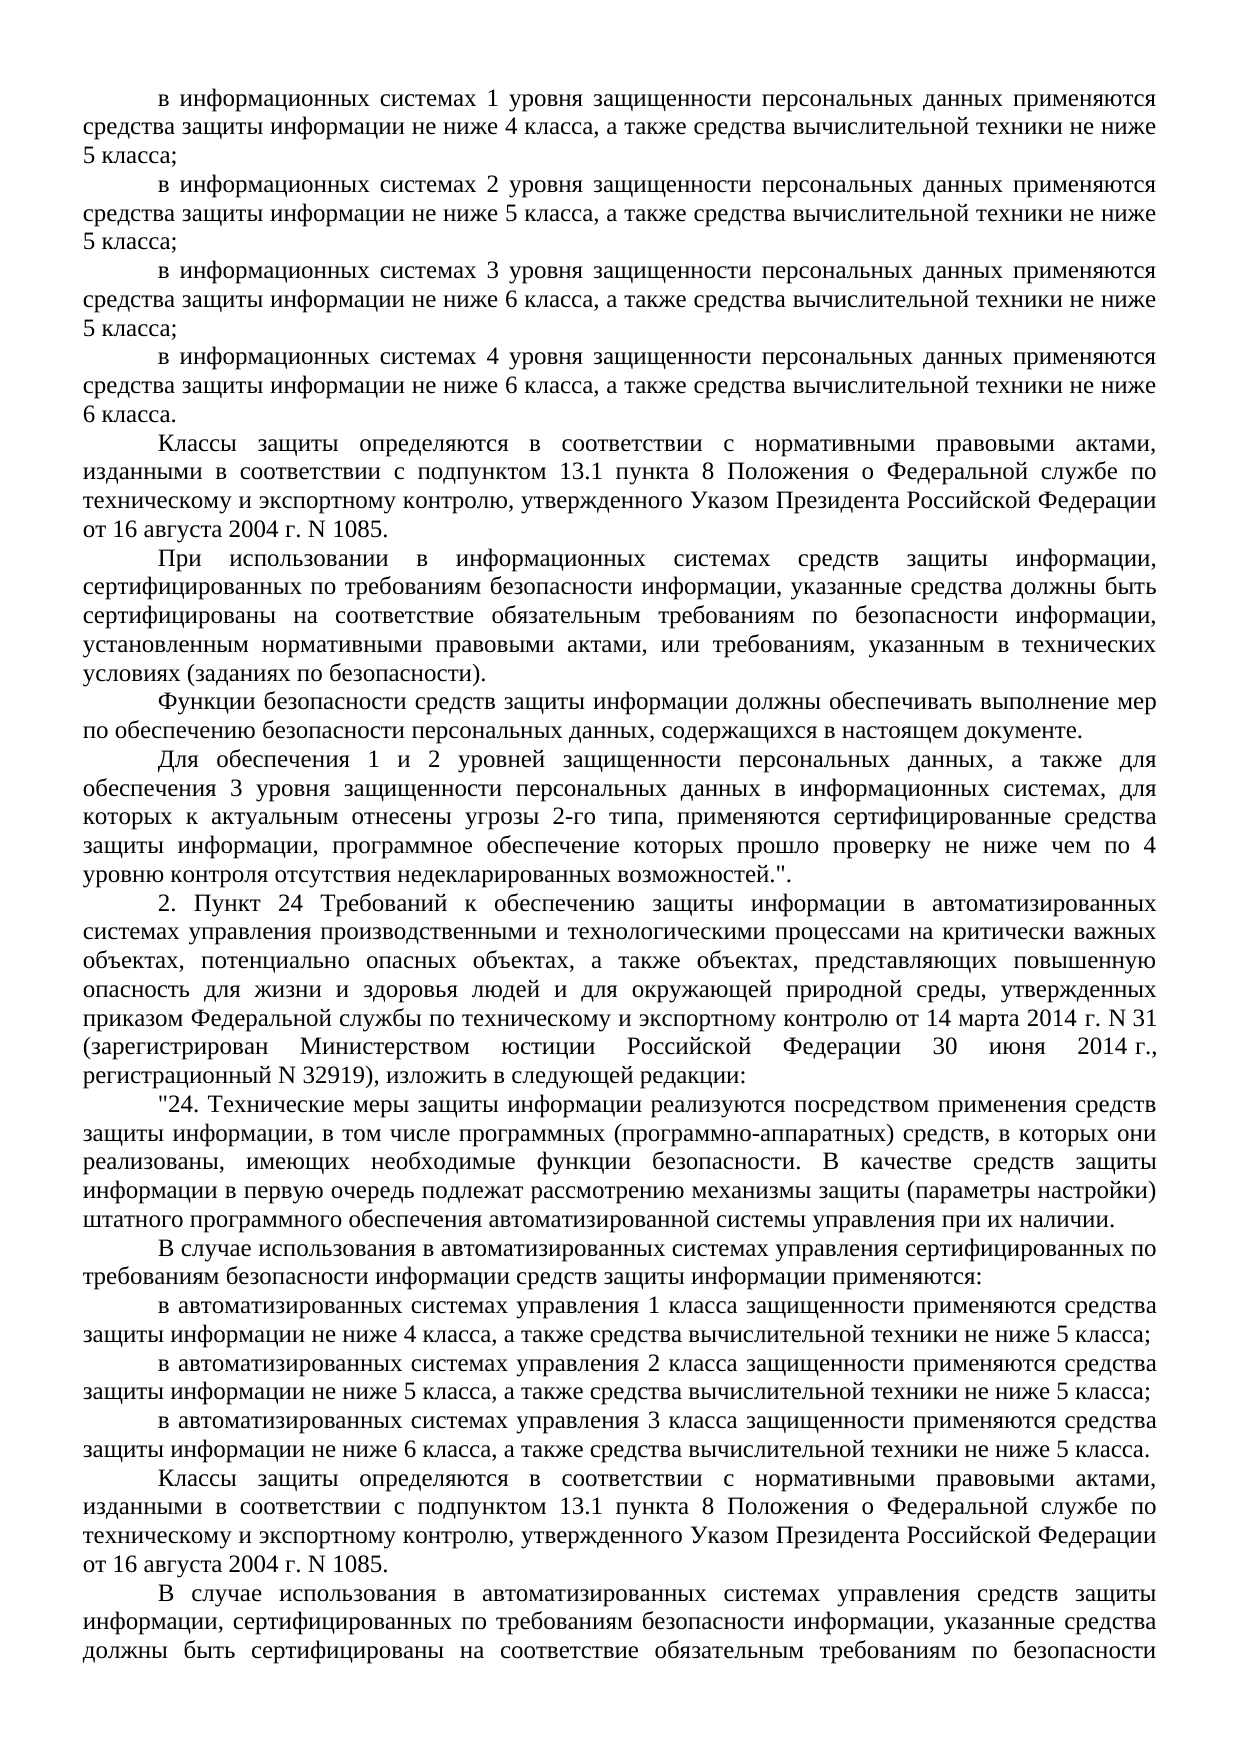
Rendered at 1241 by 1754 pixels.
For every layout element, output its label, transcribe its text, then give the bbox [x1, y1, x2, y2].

text В случае использования в автоматизированных системах управления средств защиты информации, сертифицированных по требованиям безопасности информации, указанные средства должны быть сертифицированы на соответствие обязательным требованиям по безопасности [83, 1578, 1157, 1664]
text При использовании в информационных системах средств защиты информации, сертифицированных по требованиям безопасности информации, указанные средства должны быть сертифицированы на соответствие обязательным требованиям по безопасности информации, установленным нормативными правовыми актами, или требованиям, указанным в технических условиях (заданиях по безопасности). [83, 543, 1157, 686]
text в автоматизированных системах управления 1 класса защищенности применяются средства защиты информации не ниже 4 класса, а также средства вычислительной техники не ниже 5 класса; [83, 1290, 1157, 1348]
text в информационных системах 2 уровня защищенности персональных данных применяются средства защиты информации не ниже 5 класса, а также средства вычислительной техники не ниже 5 класса; [83, 169, 1157, 255]
text Классы защиты определяются в соответствии с нормативными правовыми актами, изданными в соответствии с подпунктом 13.1 пункта 8 Положения о Федеральной службе по техническому и экспортному контролю, утвержденного Указом Президента Российской Федерации от 16 августа 2004 г. N 1085. [83, 428, 1157, 543]
text Функции безопасности средств защиты информации должны обеспечивать выполнение мер по обеспечению безопасности персональных данных, содержащихся в настоящем документе. [83, 686, 1157, 744]
text в автоматизированных системах управления 3 класса защищенности применяются средства защиты информации не ниже 6 класса, а также средства вычислительной техники не ниже 5 класса. [83, 1405, 1157, 1463]
text в информационных системах 3 уровня защищенности персональных данных применяются средства защиты информации не ниже 6 класса, а также средства вычислительной техники не ниже 5 класса; [83, 255, 1157, 341]
text 2. Пункт 24 Требований к обеспечению защиты информации в автоматизированных системах управления производственными и технологическими процессами на критически важных объектах, потенциально опасных объектах, а также объектах, представляющих повышенную опасность для жизни и здоровья людей и для окружающей природной среды, утвержденных приказом Федеральной службы по техническому и экспортному контролю от 14 марта 2014 г. N 31 (зарегистрирован Министерством юстиции Российской Федерации 30 июня 2014 г., регистрационный N 32919), изложить в следующей редакции: [83, 888, 1157, 1089]
text В случае использования в автоматизированных системах управления сертифицированных по требованиям безопасности информации средств защиты информации применяются: [83, 1233, 1157, 1290]
text в информационных системах 4 уровня защищенности персональных данных применяются средства защиты информации не ниже 6 класса, а также средства вычислительной техники не ниже 6 класса. [83, 341, 1157, 428]
text "24. Технические меры защиты информации реализуются посредством применения средств защиты информации, в том числе программных (программно-аппаратных) средств, в которых они реализованы, имеющих необходимые функции безопасности. В качестве средств защиты информации в первую очередь подлежат рассмотрению механизмы защиты (параметры настройки) штатного программного обеспечения автоматизированной системы управления при их наличии. [83, 1089, 1157, 1233]
text в автоматизированных системах управления 2 класса защищенности применяются средства защиты информации не ниже 5 класса, а также средства вычислительной техники не ниже 5 класса; [83, 1348, 1157, 1405]
text Для обеспечения 1 и 2 уровней защищенности персональных данных, а также для обеспечения 3 уровня защищенности персональных данных в информационных системах, для которых к актуальным отнесены угрозы 2-го типа, применяются сертифицированные средства защиты информации, программное обеспечение которых прошло проверку не ниже чем по 4 уровню контроля отсутствия недекларированных возможностей.". [83, 744, 1157, 888]
text в информационных системах 1 уровня защищенности персональных данных применяются средства защиты информации не ниже 4 класса, а также средства вычислительной техники не ниже 5 класса; [83, 83, 1157, 169]
text Классы защиты определяются в соответствии с нормативными правовыми актами, изданными в соответствии с подпунктом 13.1 пункта 8 Положения о Федеральной службе по техническому и экспортному контролю, утвержденного Указом Президента Российской Федерации от 16 августа 2004 г. N 1085. [83, 1463, 1157, 1578]
